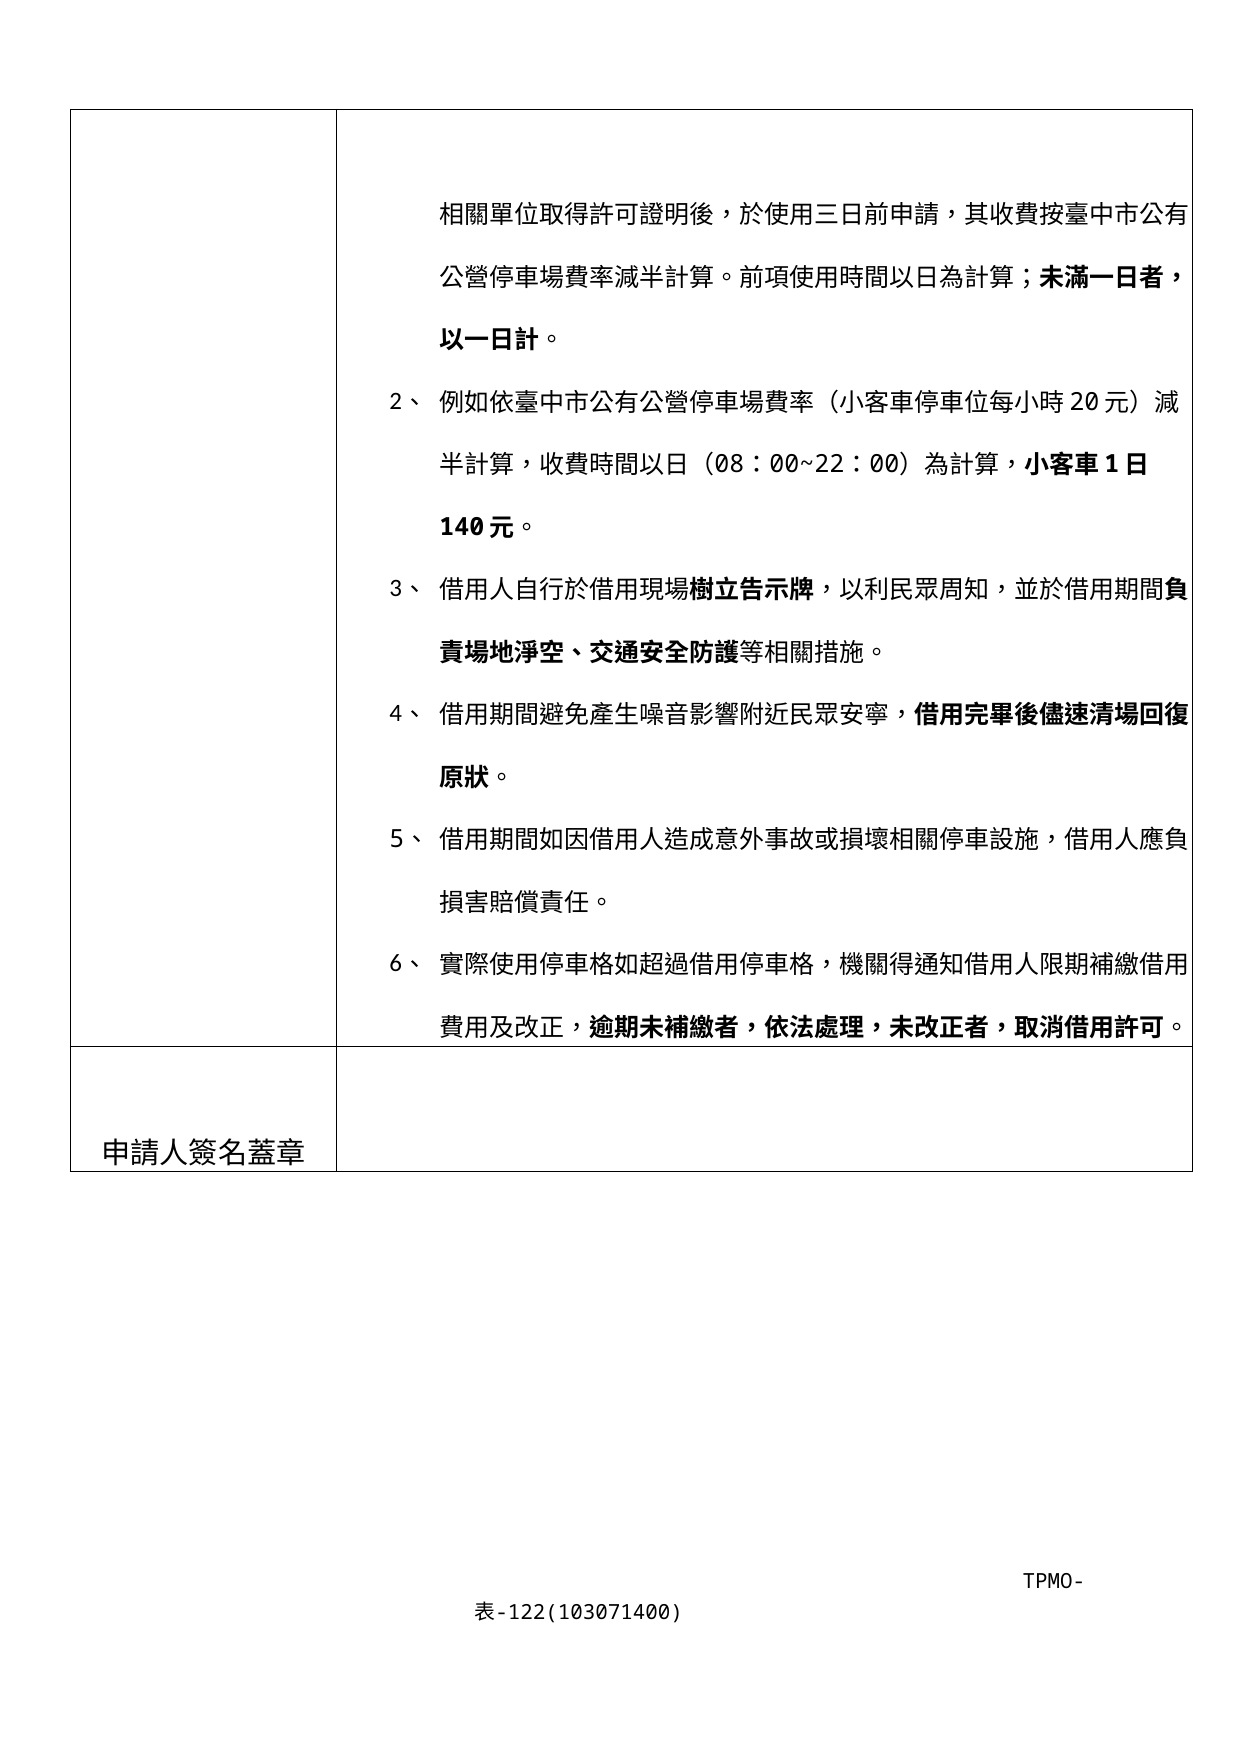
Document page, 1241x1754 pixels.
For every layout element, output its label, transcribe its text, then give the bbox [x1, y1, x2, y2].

table_cell 申請人簽名蓋章 [71, 1047, 336, 1171]
table_cell 相關單位取得許可證明後，於使用三日前申請，其收費按臺中市公有公營停車場費率減半計算。前項使用時間以日為計算；未滿一日者，以一日計。 例如依臺中市公有公營停車場費率（小客車停車位每小時20元）減半計算，收費時間以日（08：00~22：00）為計算，小客車1日140元。 借用人自行於借用現場樹立告示牌，以利民眾周知，並於借用期間負責場地淨空、交通安全防護等相關措施。 借用期間避免產生噪音影響附近民眾安寧，借用完畢後儘速清場回復原狀。 借用期間如因借用人造成意外事故或損壞相關停車設施，借用人應負損害賠償責任。 實際使用停車格如超過借用停車格，機關得通知借用人限期補繳借用費用及改正，逾期未補繳者，依法處理，未改正者，取消借用許可。 [337, 110, 1192, 1046]
table_cell [337, 1047, 1192, 1171]
table_cell [71, 110, 336, 1046]
